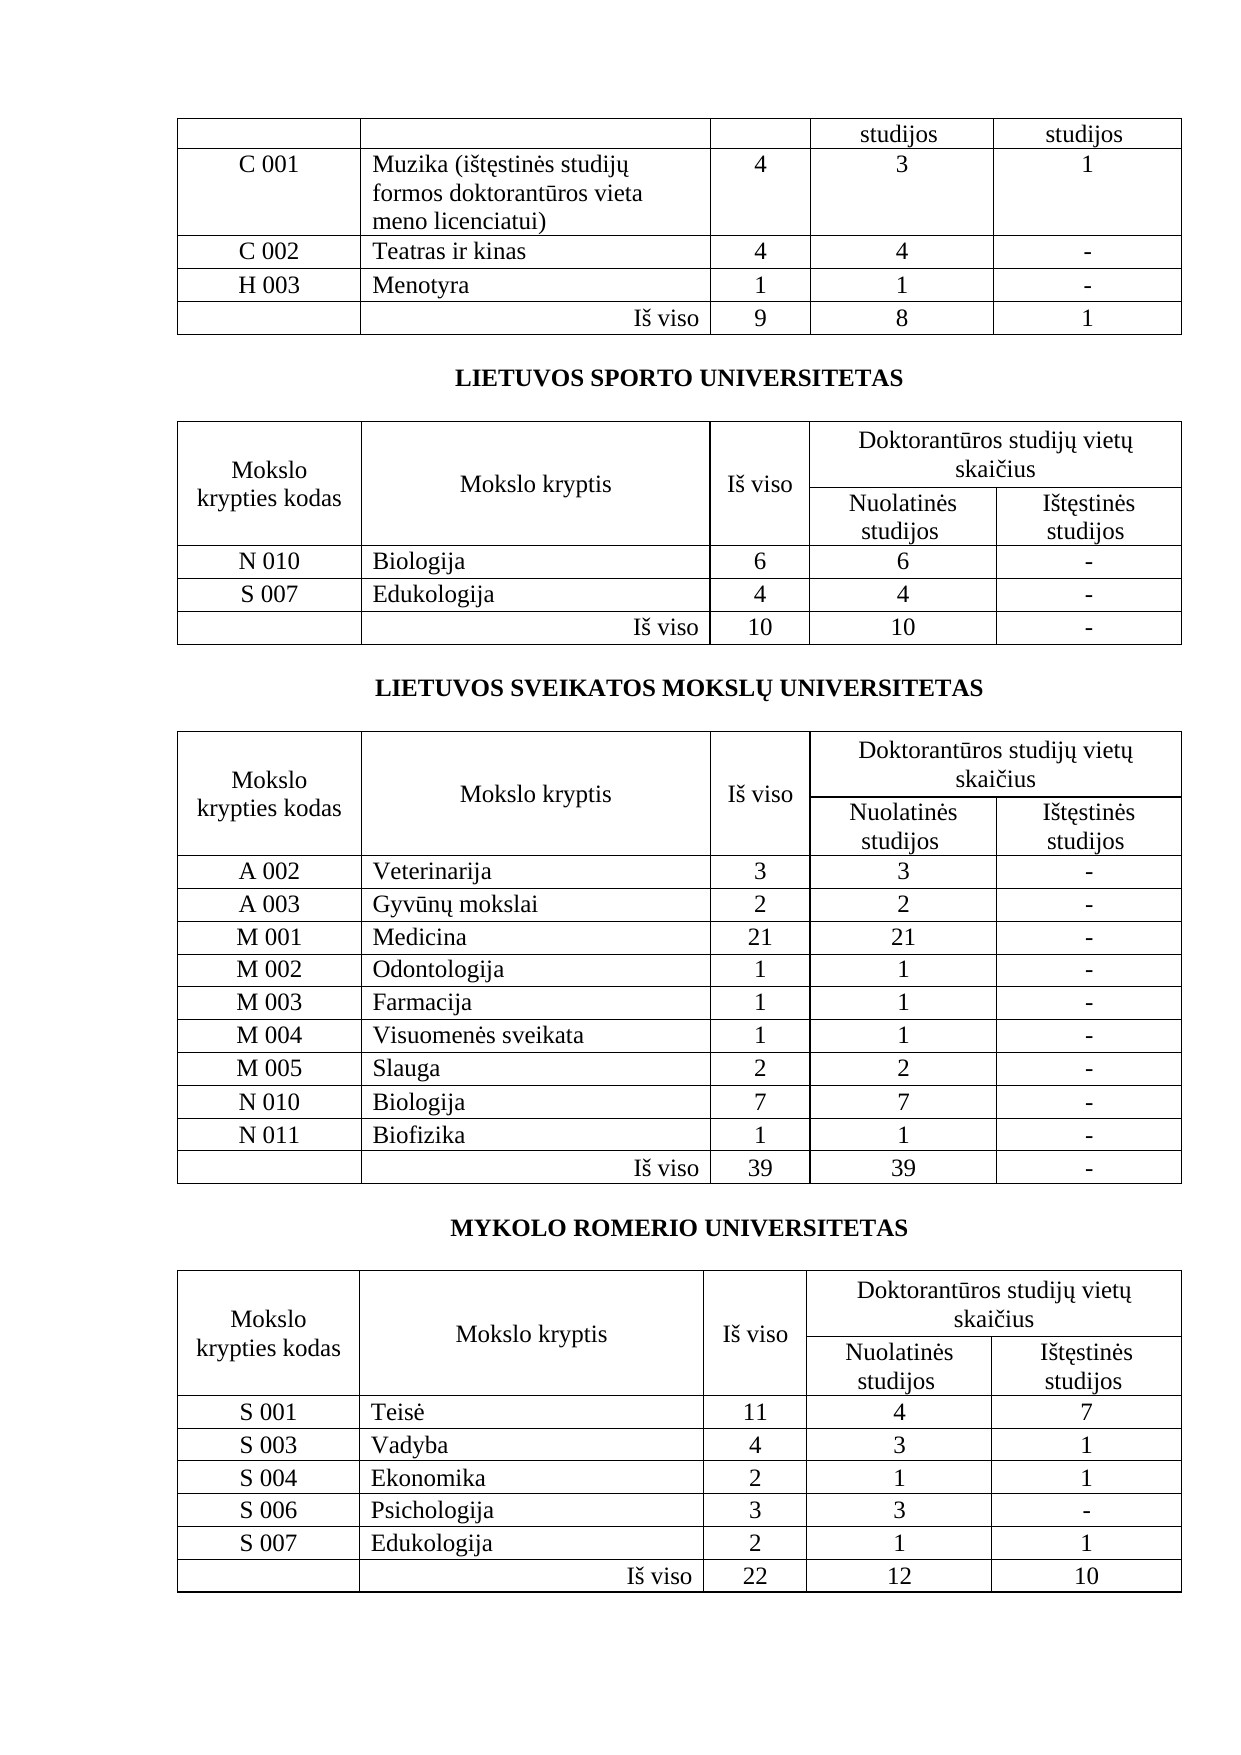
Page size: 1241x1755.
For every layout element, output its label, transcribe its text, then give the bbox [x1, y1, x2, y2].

table_cell 4 [704, 1429, 806, 1460]
table_cell - [997, 1119, 1181, 1150]
table_cell Edukologija [362, 579, 709, 611]
table_header [711, 119, 810, 148]
table_cell 3 [711, 856, 809, 888]
table_cell 2 [811, 889, 996, 921]
table_header [361, 119, 710, 148]
table_cell Teatras ir kinas [361, 236, 710, 268]
table_cell S 003 [178, 1429, 359, 1460]
table_cell M 003 [178, 987, 361, 1019]
table_cell 1 [994, 149, 1181, 235]
table_cell 2 [711, 889, 809, 921]
table_cell 12 [807, 1560, 991, 1591]
table_cell [178, 612, 361, 643]
table_cell 39 [711, 1151, 809, 1183]
table_cell - [997, 546, 1181, 578]
table_cell 39 [811, 1151, 996, 1183]
table_header Mokslo kryptis [362, 732, 710, 855]
table_header Doktorantūros studijų vietų skaičius [810, 422, 1181, 487]
table_cell 3 [807, 1494, 991, 1526]
table_cell - [997, 955, 1181, 986]
table_header Mokslo kryptis [360, 1271, 703, 1394]
table_cell M 004 [178, 1020, 361, 1052]
table_cell S 006 [178, 1494, 359, 1526]
table_cell 3 [811, 149, 993, 235]
table_cell Biofizika [362, 1119, 710, 1150]
table_cell M 005 [178, 1053, 361, 1085]
table_cell - [997, 612, 1181, 643]
table_cell 4 [711, 149, 810, 235]
table_header [178, 119, 360, 148]
table_cell [178, 302, 360, 334]
table_header Doktorantūros studijų vietų skaičius [811, 732, 1181, 796]
table_cell 3 [811, 856, 996, 888]
text LIETUVOS SVEIKATOS MOKSLŲ UNIVERSITETAS [177, 673, 1181, 702]
text LIETUVOS SPORTO UNIVERSITETAS [177, 363, 1181, 392]
table_cell 21 [711, 922, 809, 953]
table_cell Farmacija [362, 987, 710, 1019]
table_cell H 003 [178, 269, 360, 301]
table_cell 2 [704, 1527, 806, 1559]
table_cell [178, 1560, 359, 1591]
table_cell Teisė [360, 1396, 703, 1427]
table_cell C 002 [178, 236, 360, 268]
table_cell studijos [811, 119, 993, 148]
table_cell Nuolatinės studijos [807, 1337, 991, 1394]
table_cell Medicina [362, 922, 710, 953]
table_cell S 007 [178, 579, 361, 611]
table_cell Veterinarija [362, 856, 710, 888]
table_cell 3 [704, 1494, 806, 1526]
table_cell 1 [711, 269, 810, 301]
table_cell Biologija [362, 1086, 710, 1117]
table_cell Edukologija [360, 1527, 703, 1559]
table_cell 1 [711, 1020, 809, 1052]
table_cell Nuolatinės studijos [810, 488, 996, 545]
table_cell Psichologija [360, 1494, 703, 1526]
table_cell 4 [811, 236, 993, 268]
table_header Mokslo kryptis [362, 422, 709, 545]
table_cell 1 [811, 269, 993, 301]
table_header Doktorantūros studijų vietų skaičius [807, 1271, 1181, 1336]
table_cell Iš viso [361, 302, 710, 334]
table_cell - [997, 1151, 1181, 1183]
table_cell 2 [711, 1053, 809, 1085]
table_cell 2 [704, 1461, 806, 1493]
table_cell A 003 [178, 889, 361, 921]
table_cell - [997, 889, 1181, 921]
table_cell Biologija [362, 546, 709, 578]
table_cell studijos [994, 119, 1181, 148]
table_cell 6 [810, 546, 996, 578]
table_cell Vadyba [360, 1429, 703, 1460]
table_cell 1 [807, 1527, 991, 1559]
table_cell Iš viso [362, 1151, 710, 1183]
table_cell S 007 [178, 1527, 359, 1559]
table_cell A 002 [178, 856, 361, 888]
table_header Mokslo krypties kodas [178, 732, 361, 855]
table_cell 1 [811, 987, 996, 1019]
table_cell 8 [811, 302, 993, 334]
table_header Mokslo krypties kodas [178, 1271, 359, 1394]
table_cell Visuomenės sveikata [362, 1020, 710, 1052]
table_cell 1 [811, 1020, 996, 1052]
table_cell - [997, 987, 1181, 1019]
table_cell - [997, 922, 1181, 953]
table_cell 4 [810, 579, 996, 611]
table_cell Nuolatinės studijos [811, 798, 996, 855]
table_header Iš viso [711, 422, 809, 545]
table_cell 1 [992, 1527, 1181, 1559]
table_cell Odontologija [362, 955, 710, 986]
table_cell - [997, 1020, 1181, 1052]
table_cell 7 [711, 1086, 809, 1117]
table_cell 1 [811, 1119, 996, 1150]
table_cell Ištęstinės studijos [992, 1337, 1181, 1394]
table_cell [178, 1151, 361, 1183]
table_cell 11 [704, 1396, 806, 1427]
table_cell 1 [992, 1429, 1181, 1460]
table_cell - [997, 1053, 1181, 1085]
table_cell 1 [994, 302, 1181, 334]
table_cell 4 [711, 579, 809, 611]
text MYKOLO ROMERIO UNIVERSITETAS [177, 1213, 1181, 1242]
table_cell 22 [704, 1560, 806, 1591]
table_cell M 002 [178, 955, 361, 986]
table_cell 10 [992, 1560, 1181, 1591]
table_cell Ištęstinės studijos [997, 488, 1181, 545]
table_cell Ekonomika [360, 1461, 703, 1493]
table_cell 2 [811, 1053, 996, 1085]
table_cell 3 [807, 1429, 991, 1460]
table_cell 7 [992, 1396, 1181, 1427]
table_cell 10 [711, 612, 809, 643]
table_cell M 001 [178, 922, 361, 953]
table_header Mokslo krypties kodas [178, 422, 361, 545]
table_cell Iš viso [362, 612, 709, 643]
table_cell 4 [711, 236, 810, 268]
table_cell - [994, 269, 1181, 301]
table_cell C 001 [178, 149, 360, 235]
table_header Iš viso [711, 732, 809, 855]
table_cell Slauga [362, 1053, 710, 1085]
table_cell 1 [992, 1461, 1181, 1493]
table_header Iš viso [704, 1271, 806, 1394]
table_cell N 011 [178, 1119, 361, 1150]
table_cell N 010 [178, 1086, 361, 1117]
table_cell S 004 [178, 1461, 359, 1493]
table_cell 1 [711, 1119, 809, 1150]
table_cell 4 [807, 1396, 991, 1427]
table_cell Muzika (ištęstinės studijų formos doktorantūros vieta meno licenciatui) [361, 149, 710, 235]
table_cell - [992, 1494, 1181, 1526]
table_cell Iš viso [360, 1560, 703, 1591]
table_cell Ištęstinės studijos [997, 798, 1181, 855]
table_cell 10 [810, 612, 996, 643]
table_cell 1 [811, 955, 996, 986]
table_cell Gyvūnų mokslai [362, 889, 710, 921]
table_cell - [997, 579, 1181, 611]
table_cell S 001 [178, 1396, 359, 1427]
table_cell 1 [711, 987, 809, 1019]
table_cell 7 [811, 1086, 996, 1117]
table_cell 21 [811, 922, 996, 953]
table_cell 1 [711, 955, 809, 986]
table_cell N 010 [178, 546, 361, 578]
table_cell 1 [807, 1461, 991, 1493]
table_cell - [994, 236, 1181, 268]
table_cell Menotyra [361, 269, 710, 301]
table_cell 6 [711, 546, 809, 578]
table_cell - [997, 856, 1181, 888]
table_cell 9 [711, 302, 810, 334]
table_cell - [997, 1086, 1181, 1117]
